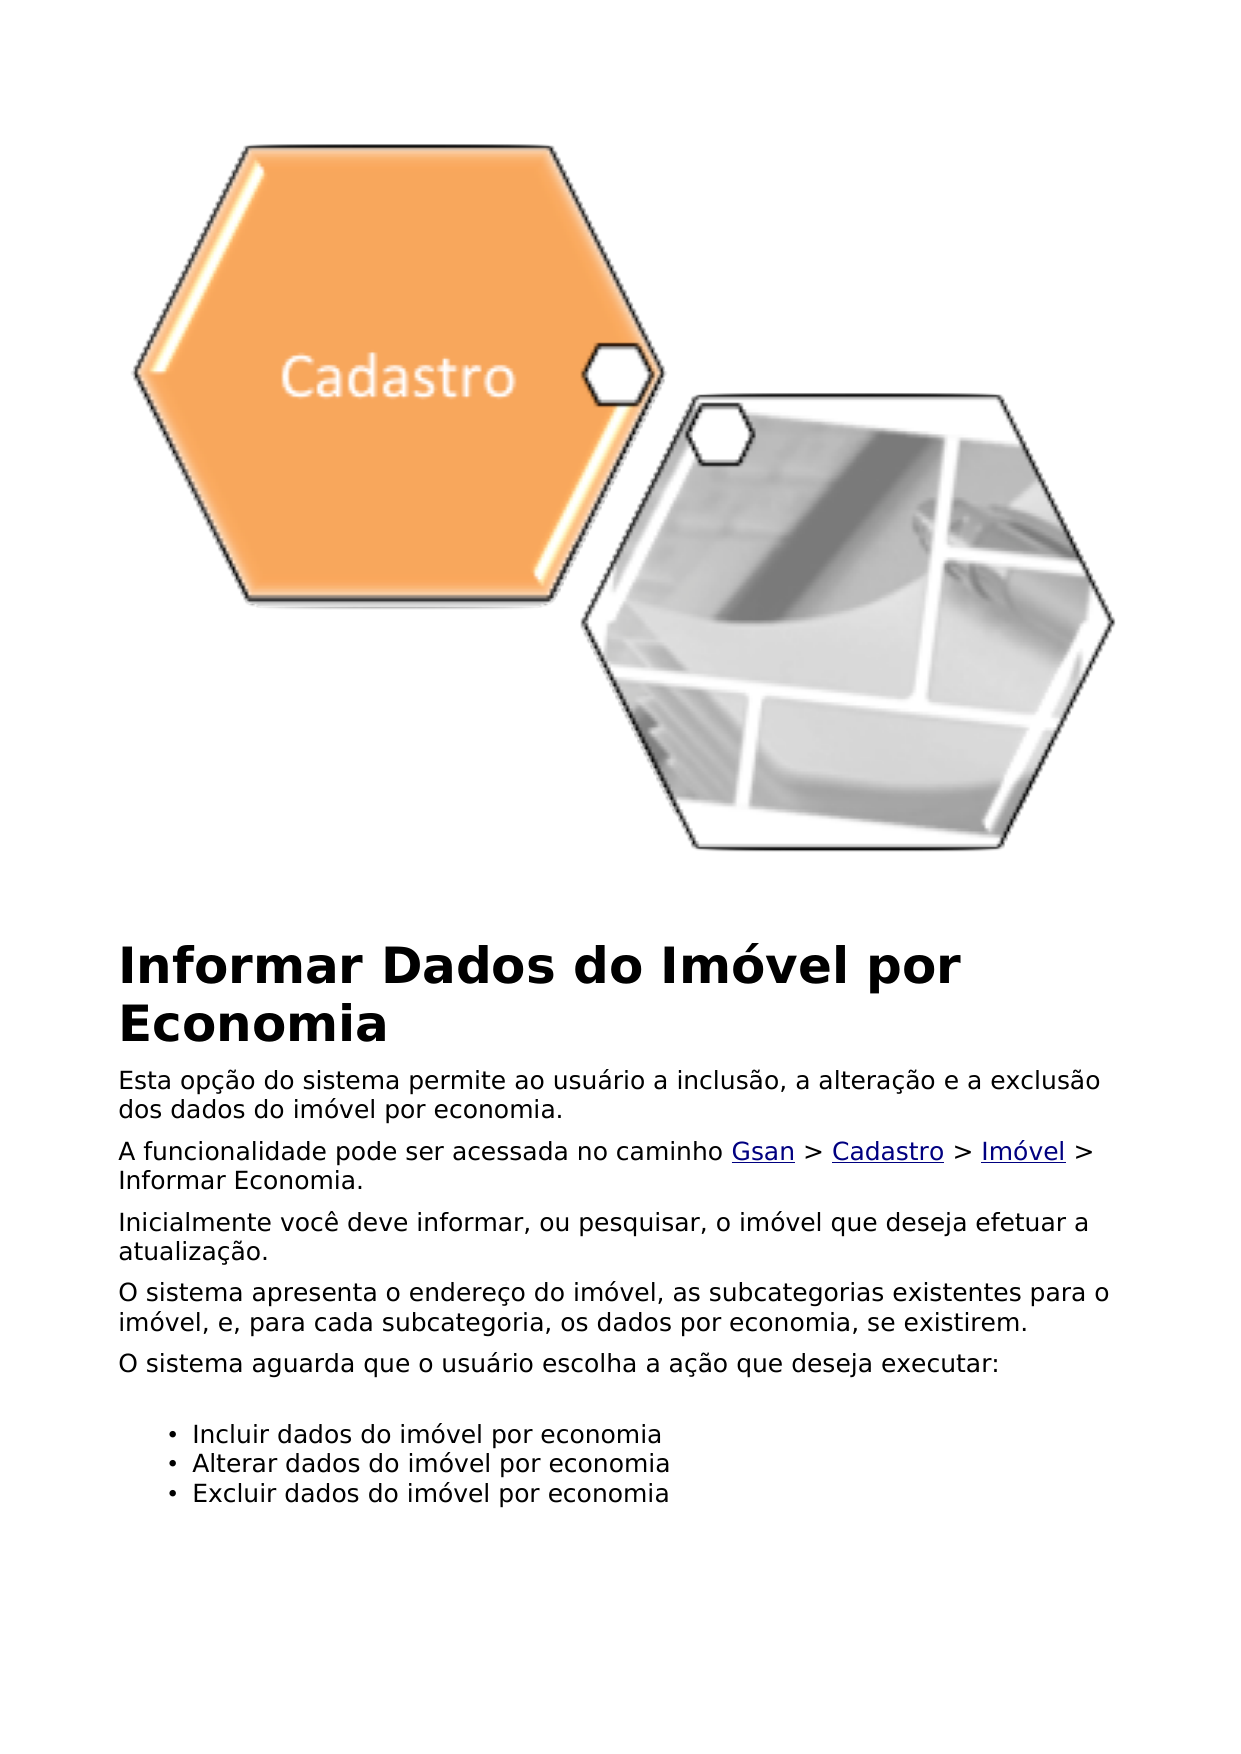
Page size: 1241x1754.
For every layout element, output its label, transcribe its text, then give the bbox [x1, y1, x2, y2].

text Esta opção do sistema permite ao usuário a inclusão, a alteração e a exclusão dos dados do imóvel por economia. [118, 1066, 1122, 1124]
text O sistema apresenta o endereço do imóvel, as subcategorias existentes para o imóvel, e, para cada subcategoria, os dados por economia, se existirem. [118, 1278, 1122, 1337]
subtitle Informar Dados do Imóvel por Economia [118, 937, 1122, 1053]
list Incluir dados do imóvel por economia [177, 1421, 1122, 1450]
list Excluir dados do imóvel por economia [177, 1479, 1122, 1508]
text Inicialmente você deve informar, ou pesquisar, o imóvel que deseja efetuar a atualização. [118, 1208, 1122, 1266]
list Alterar dados do imóvel por economia [177, 1450, 1122, 1479]
picture [118, 118, 1123, 871]
text O sistema aguarda que o usuário escolha a ação que deseja executar: [118, 1349, 1122, 1378]
text A funcionalidade pode ser acessada no caminho Gsan > Cadastro > Imóvel > Informar Economia. [118, 1137, 1122, 1195]
